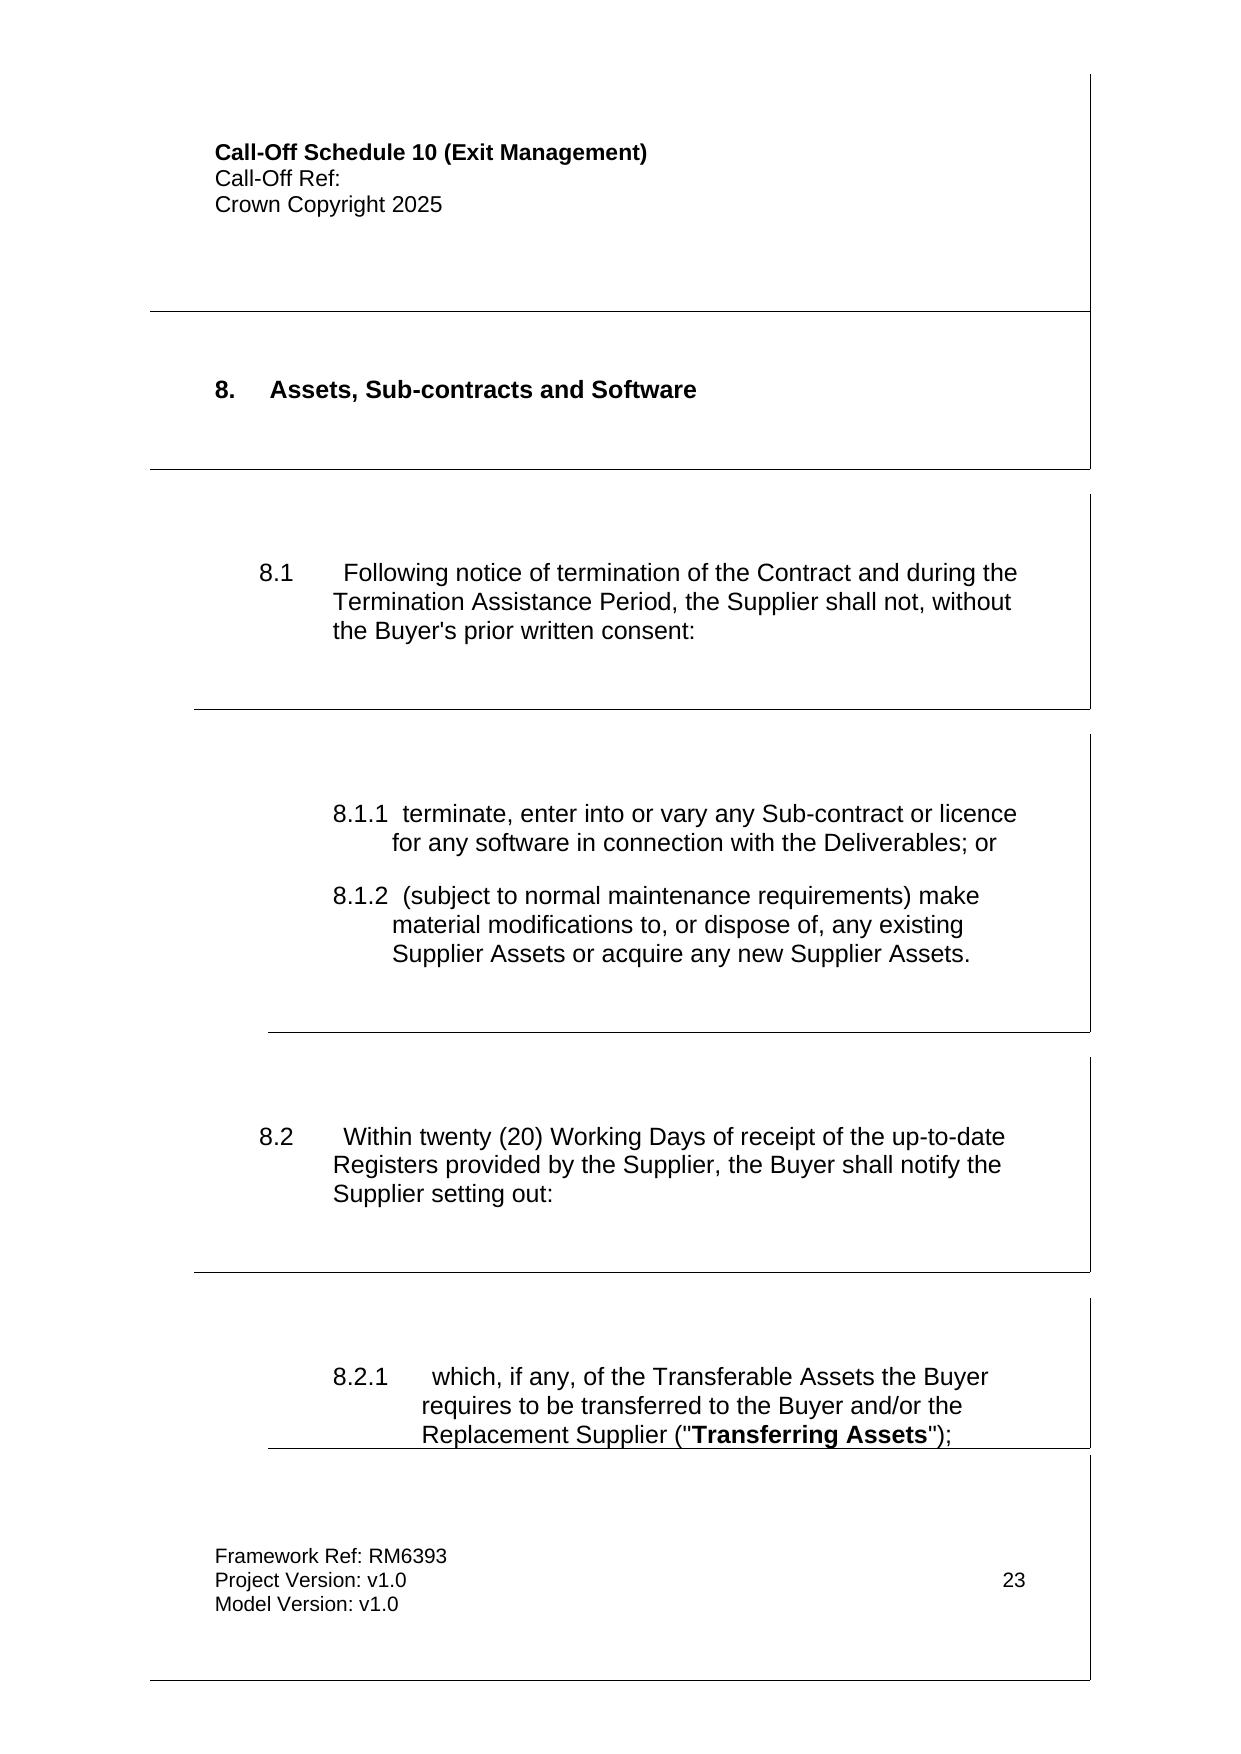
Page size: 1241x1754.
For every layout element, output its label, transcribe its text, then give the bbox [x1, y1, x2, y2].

list terminate, enter into or vary any Sub-contract or licence for any software in connection with the Deliverables; or [268, 734, 1090, 817]
list (subject to normal maintenance requirements) make material modifications to, or dispose of, any existing Supplier Assets or acquire any new Supplier Assets. [268, 817, 1090, 1032]
list Following notice of termination of the Contract and during the Termination Assistance Period, the Supplier shall not, without the Buyer's prior written consent: [194, 494, 1090, 709]
list Assets, Sub-contracts and Software [150, 311, 1090, 469]
list Within twenty (20) Working Days of receipt of the up-to-date Registers provided by the Supplier, the Buyer shall notify the Supplier setting out: [194, 1057, 1090, 1272]
list which, if any, of the Transferable Assets the Buyer requires to be transferred to the Buyer and/or the Replacement Supplier ("Transferring Assets"); [268, 1297, 1090, 1448]
